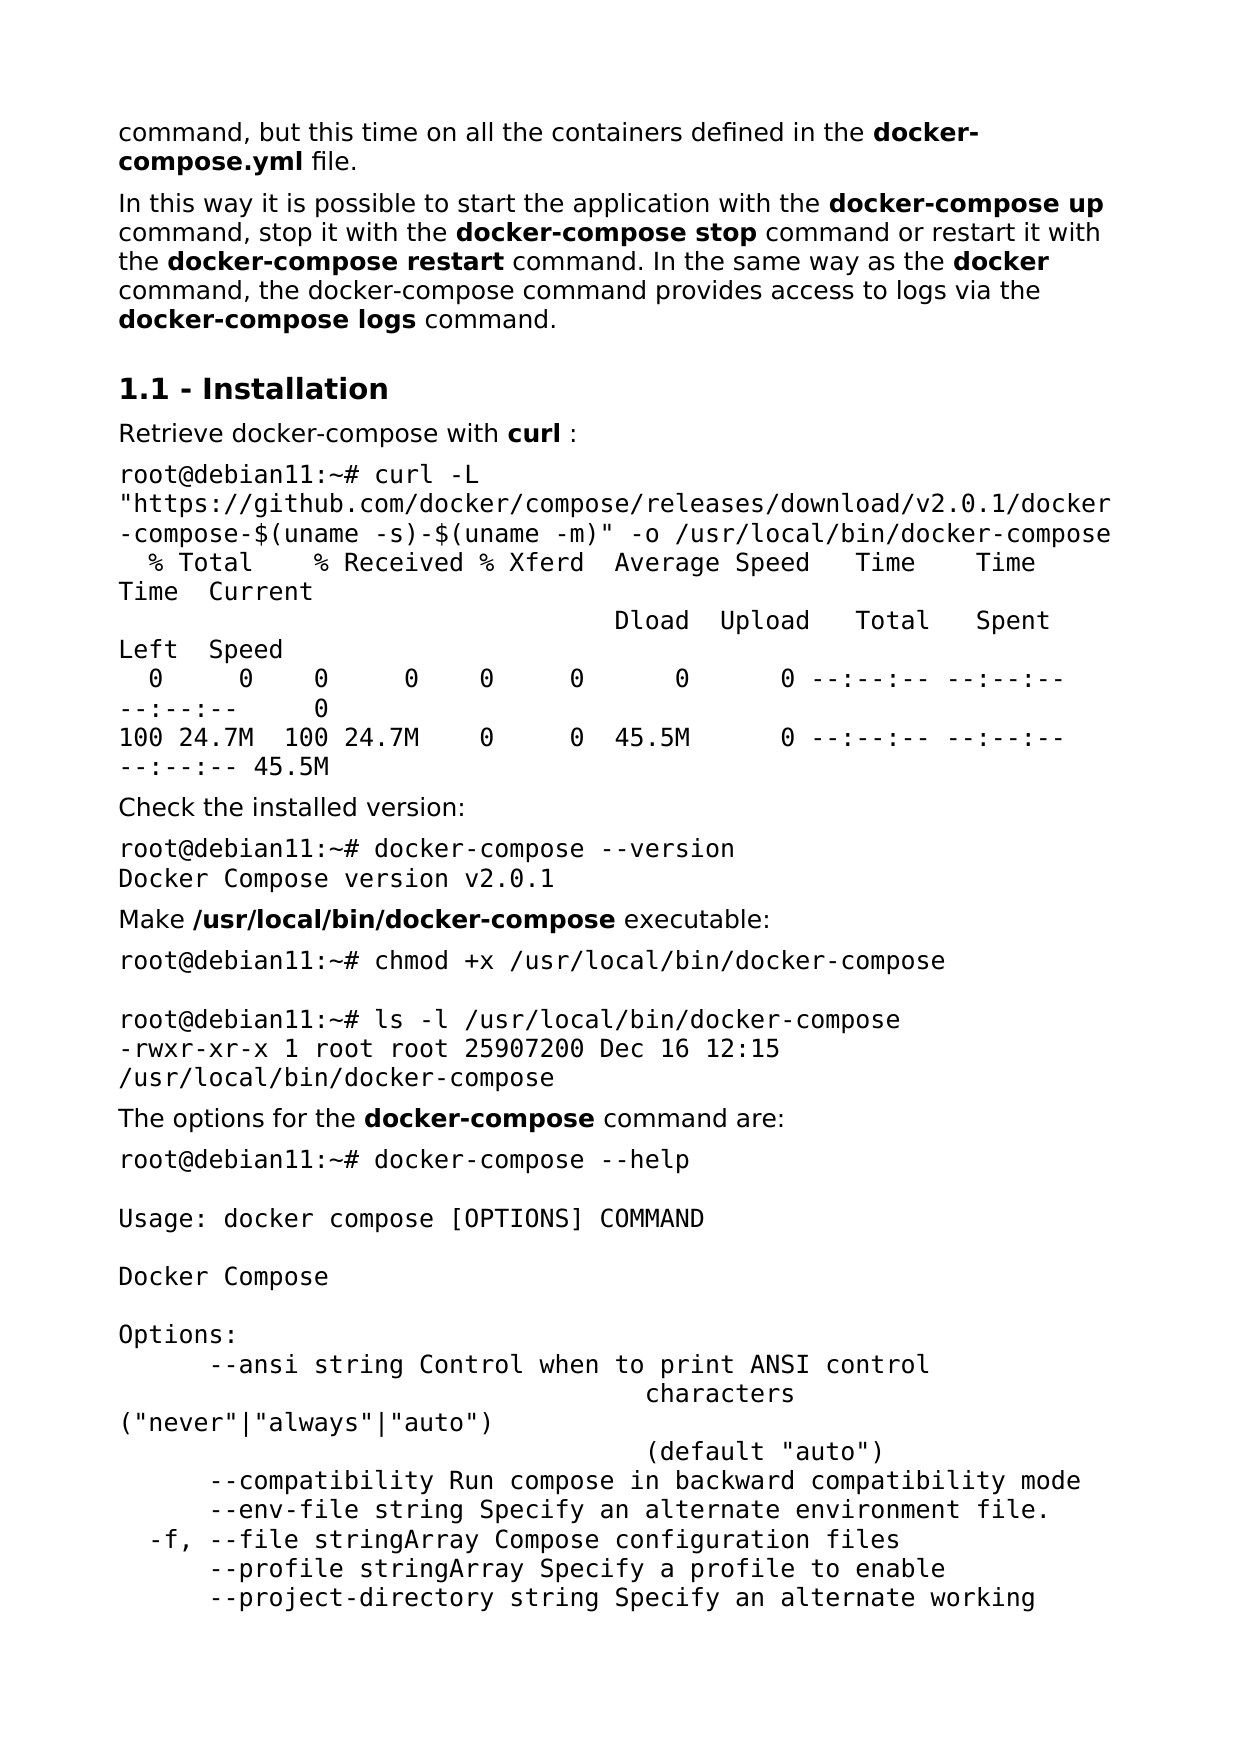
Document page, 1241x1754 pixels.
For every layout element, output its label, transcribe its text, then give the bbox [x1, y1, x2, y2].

subtitle 1.1 - Installation [118, 372, 1122, 406]
text root@debian11:~# docker-compose --help Usage: docker compose [OPTIONS] COMMAND Docker Compose Options: --ansi string Control when to print ANSI control characters ("never"|"always"|"auto") (default "auto") --compatibility Run compose in backward compatibility mode --env-file string Specify an alternate environment file. -f, --file stringArray Compose configuration files --profile stringArray Specify a profile to enable --project-directory string Specify an alternate working [118, 1146, 1122, 1612]
text In this way it is possible to start the application with the docker-compose up command, stop it with the docker-compose stop command or restart it with the docker-compose restart command. In the same way as the docker command, the docker-compose command provides access to logs via the docker-compose logs command. [118, 189, 1122, 335]
text command, but this time on all the containers defined in the docker-compose.yml file. [118, 118, 1122, 176]
text The options for the docker-compose command are: [118, 1104, 1122, 1133]
text Check the installed version: [118, 793, 1122, 822]
text root@debian11:~# docker-compose --version Docker Compose version v2.0.1 [118, 835, 1122, 893]
text Retrieve docker-compose with curl : [118, 419, 1122, 448]
text root@debian11:~# curl -L "https://github.com/docker/compose/releases/download/v2.0.1/docker-compose-$(uname -s)-$(uname -m)" -o /usr/local/bin/docker-compose % Total % Received % Xferd Average Speed Time Time Time Current Dload Upload Total Spent Left Speed 0 0 0 0 0 0 0 0 --:--:-- --:--:-- --:--:-- 0 100 24.7M 100 24.7M 0 0 45.5M 0 --:--:-- --:--:-- --:--:-- 45.5M [118, 460, 1122, 781]
text root@debian11:~# chmod +x /usr/local/bin/docker-compose root@debian11:~# ls -l /usr/local/bin/docker-compose -rwxr-xr-x 1 root root 25907200 Dec 16 12:15 /usr/local/bin/docker-compose [118, 946, 1122, 1092]
text Make /usr/local/bin/docker-compose executable: [118, 905, 1122, 934]
